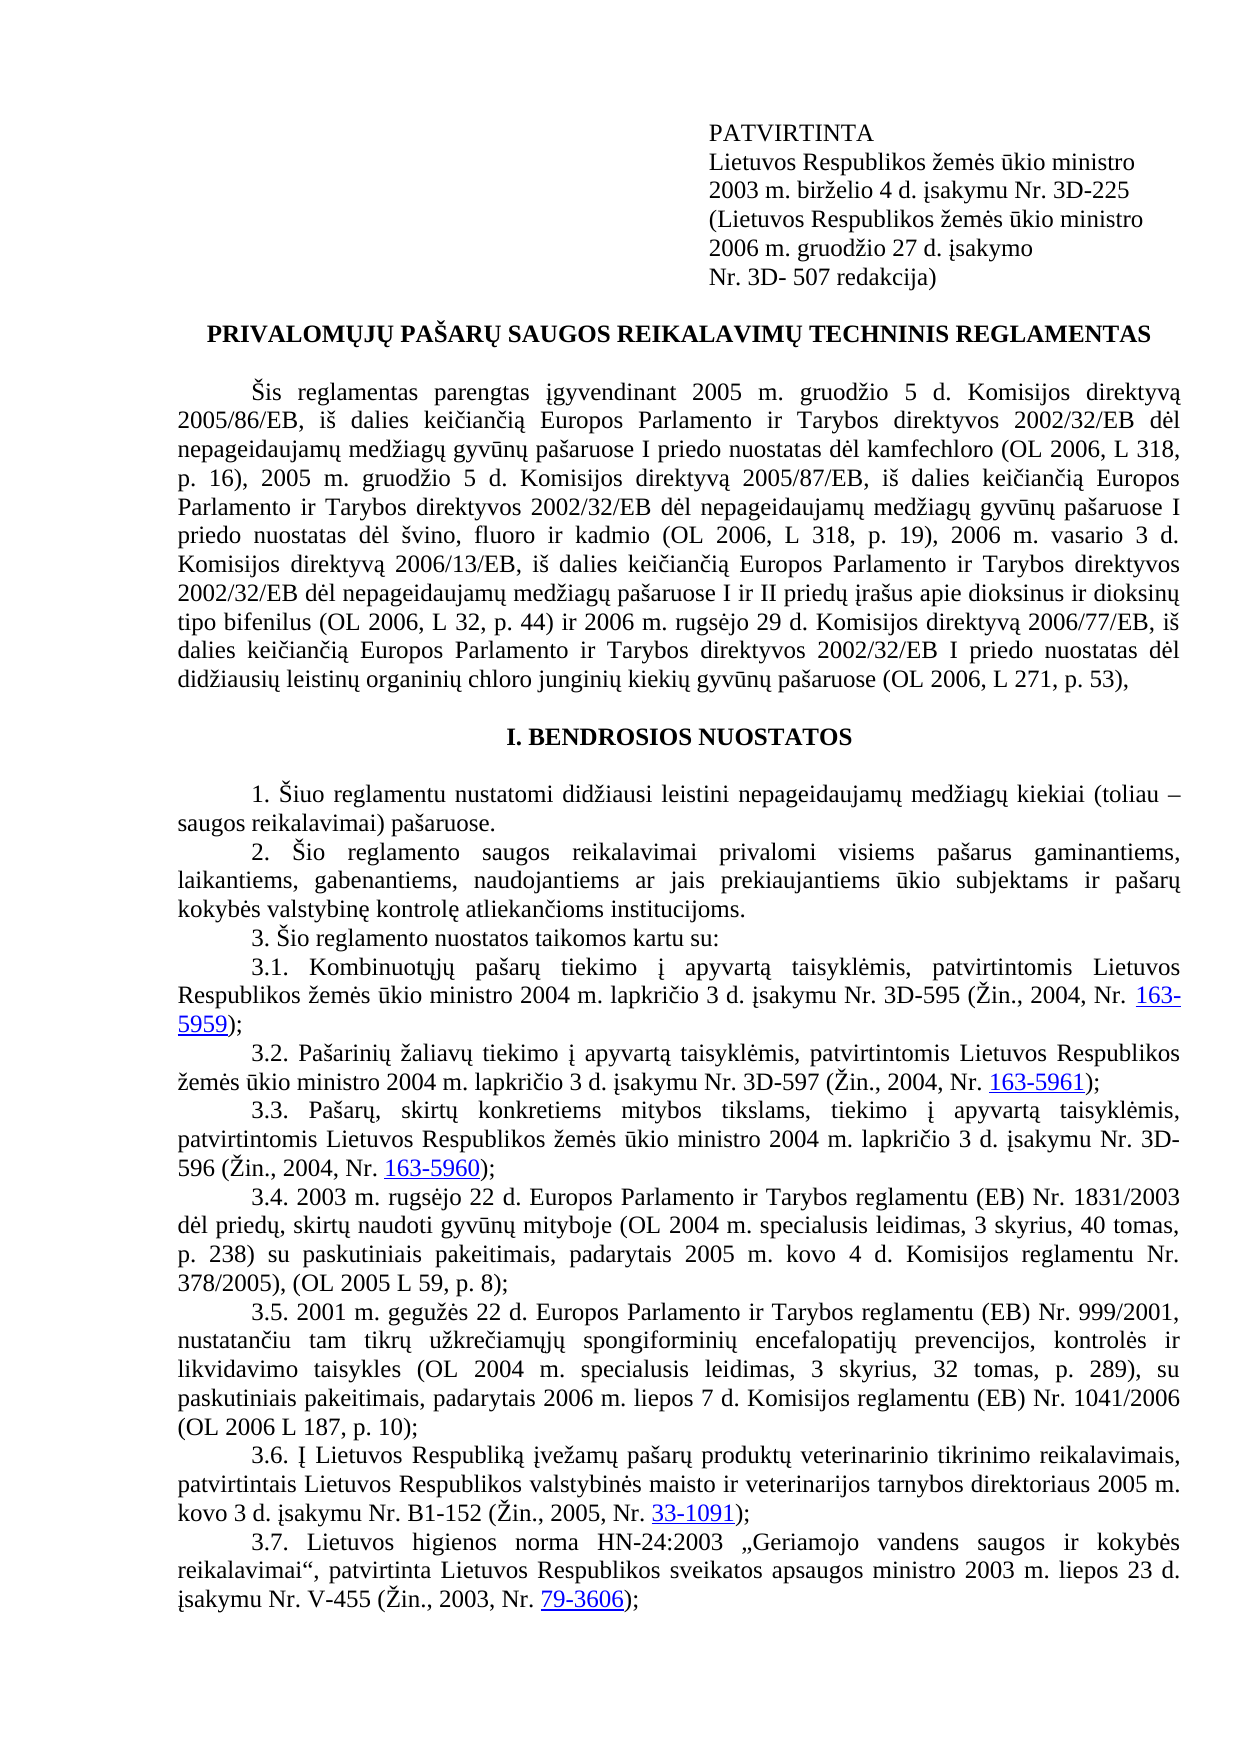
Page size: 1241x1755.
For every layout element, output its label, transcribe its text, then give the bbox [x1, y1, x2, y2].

text PRIVALOMŲJŲ PAŠARŲ SAUGOS REIKALAVIMŲ TECHNINIS REGLAMENTAS [177, 319, 1181, 348]
text Nr. 3D- 507 redakcija) [177, 262, 1181, 291]
text I. BENDROSIOS NUOSTATOS [177, 722, 1181, 751]
text 3. Šio reglamento nuostatos taikomos kartu su: [177, 923, 1181, 952]
text Šis reglamentas parengtas įgyvendinant 2005 m. gruodžio 5 d. Komisijos direktyvą 2005/86/EB, iš dalies keičiančią Europos Parlamento ir Tarybos direktyvos 2002/32/EB dėl nepageidaujamų medžiagų gyvūnų pašaruose I priedo nuostatas dėl kamfechloro (OL 2006, L 318, p. 16), 2005 m. gruodžio 5 d. Komisijos direktyvą 2005/87/EB, iš dalies keičiančią Europos Parlamento ir Tarybos direktyvos 2002/32/EB dėl nepageidaujamų medžiagų gyvūnų pašaruose I priedo nuostatas dėl švino, fluoro ir kadmio (OL 2006, L 318, p. 19), 2006 m. vasario 3 d. Komisijos direktyvą 2006/13/EB, iš dalies keičiančią Europos Parlamento ir Tarybos direktyvos 2002/32/EB dėl nepageidaujamų medžiagų pašaruose I ir II priedų įrašus apie dioksinus ir dioksinų tipo bifenilus (OL 2006, L 32, p. 44) ir 2006 m. rugsėjo 29 d. Komisijos direktyvą 2006/77/EB, iš dalies keičiančią Europos Parlamento ir Tarybos direktyvos 2002/32/EB I priedo nuostatas dėl didžiausių leistinų organinių chloro junginių kiekių gyvūnų pašaruose (OL 2006, L 271, p. 53), [177, 377, 1181, 693]
text 3.2. Pašarinių žaliavų tiekimo į apyvartą taisyklėmis, patvirtintomis Lietuvos Respublikos žemės ūkio ministro 2004 m. lapkričio 3 d. įsakymu Nr. 3D-597 (Žin., 2004, Nr. 163-5961); [177, 1038, 1181, 1096]
text 3.6. Į Lietuvos Respubliką įvežamų pašarų produktų veterinarinio tikrinimo reikalavimais, patvirtintais Lietuvos Respublikos valstybinės maisto ir veterinarijos tarnybos direktoriaus 2005 m. kovo 3 d. įsakymu Nr. B1-152 (Žin., 2005, Nr. 33-1091); [177, 1441, 1181, 1527]
text 3.5. 2001 m. gegužės 22 d. Europos Parlamento ir Tarybos reglamentu (EB) Nr. 999/2001, nustatančiu tam tikrų užkrečiamųjų spongiforminių encefalopatijų prevencijos, kontrolės ir likvidavimo taisykles (OL 2004 m. specialusis leidimas, 3 skyrius, 32 tomas, p. 289), su paskutiniais pakeitimais, padarytais 2006 m. liepos 7 d. Komisijos reglamentu (EB) Nr. 1041/2006 (OL 2006 L 187, p. 10); [177, 1297, 1181, 1441]
text (Lietuvos Respublikos žemės ūkio ministro [177, 204, 1181, 233]
text 1. Šiuo reglamentu nustatomi didžiausi leistini nepageidaujamų medžiagų kiekiai (toliau – saugos reikalavimai) pašaruose. [177, 779, 1181, 837]
text 3.7. Lietuvos higienos norma HN-24:2003 „Geriamojo vandens saugos ir kokybės reikalavimai“, patvirtinta Lietuvos Respublikos sveikatos apsaugos ministro 2003 m. liepos 23 d. įsakymu Nr. V-455 (Žin., 2003, Nr. 79-3606); [177, 1527, 1181, 1613]
text 2. Šio reglamento saugos reikalavimai privalomi visiems pašarus gaminantiems, laikantiems, gabenantiems, naudojantiems ar jais prekiaujantiems ūkio subjektams ir pašarų kokybės valstybinę kontrolę atliekančioms institucijoms. [177, 837, 1181, 923]
text 3.1. Kombinuotųjų pašarų tiekimo į apyvartą taisyklėmis, patvirtintomis Lietuvos Respublikos žemės ūkio ministro 2004 m. lapkričio 3 d. įsakymu Nr. 3D-595 (Žin., 2004, Nr. 163-5959); [177, 952, 1181, 1038]
text Lietuvos Respublikos žemės ūkio ministro [177, 147, 1181, 176]
text 2003 m. birželio 4 d. įsakymu Nr. 3D-225 [177, 176, 1181, 204]
text 3.4. 2003 m. rugsėjo 22 d. Europos Parlamento ir Tarybos reglamentu (EB) Nr. 1831/2003 dėl priedų, skirtų naudoti gyvūnų mityboje (OL 2004 m. specialusis leidimas, 3 skyrius, 40 tomas, p. 238) su paskutiniais pakeitimais, padarytais 2005 m. kovo 4 d. Komisijos reglamentu Nr. 378/2005), (OL 2005 L 59, p. 8); [177, 1182, 1181, 1297]
text PATVIRTINTA [709, 118, 1181, 147]
text 2006 m. gruodžio 27 d. įsakymo [177, 233, 1181, 262]
text 3.3. Pašarų, skirtų konkretiems mitybos tikslams, tiekimo į apyvartą taisyklėmis, patvirtintomis Lietuvos Respublikos žemės ūkio ministro 2004 m. lapkričio 3 d. įsakymu Nr. 3D-596 (Žin., 2004, Nr. 163-5960); [177, 1096, 1181, 1182]
